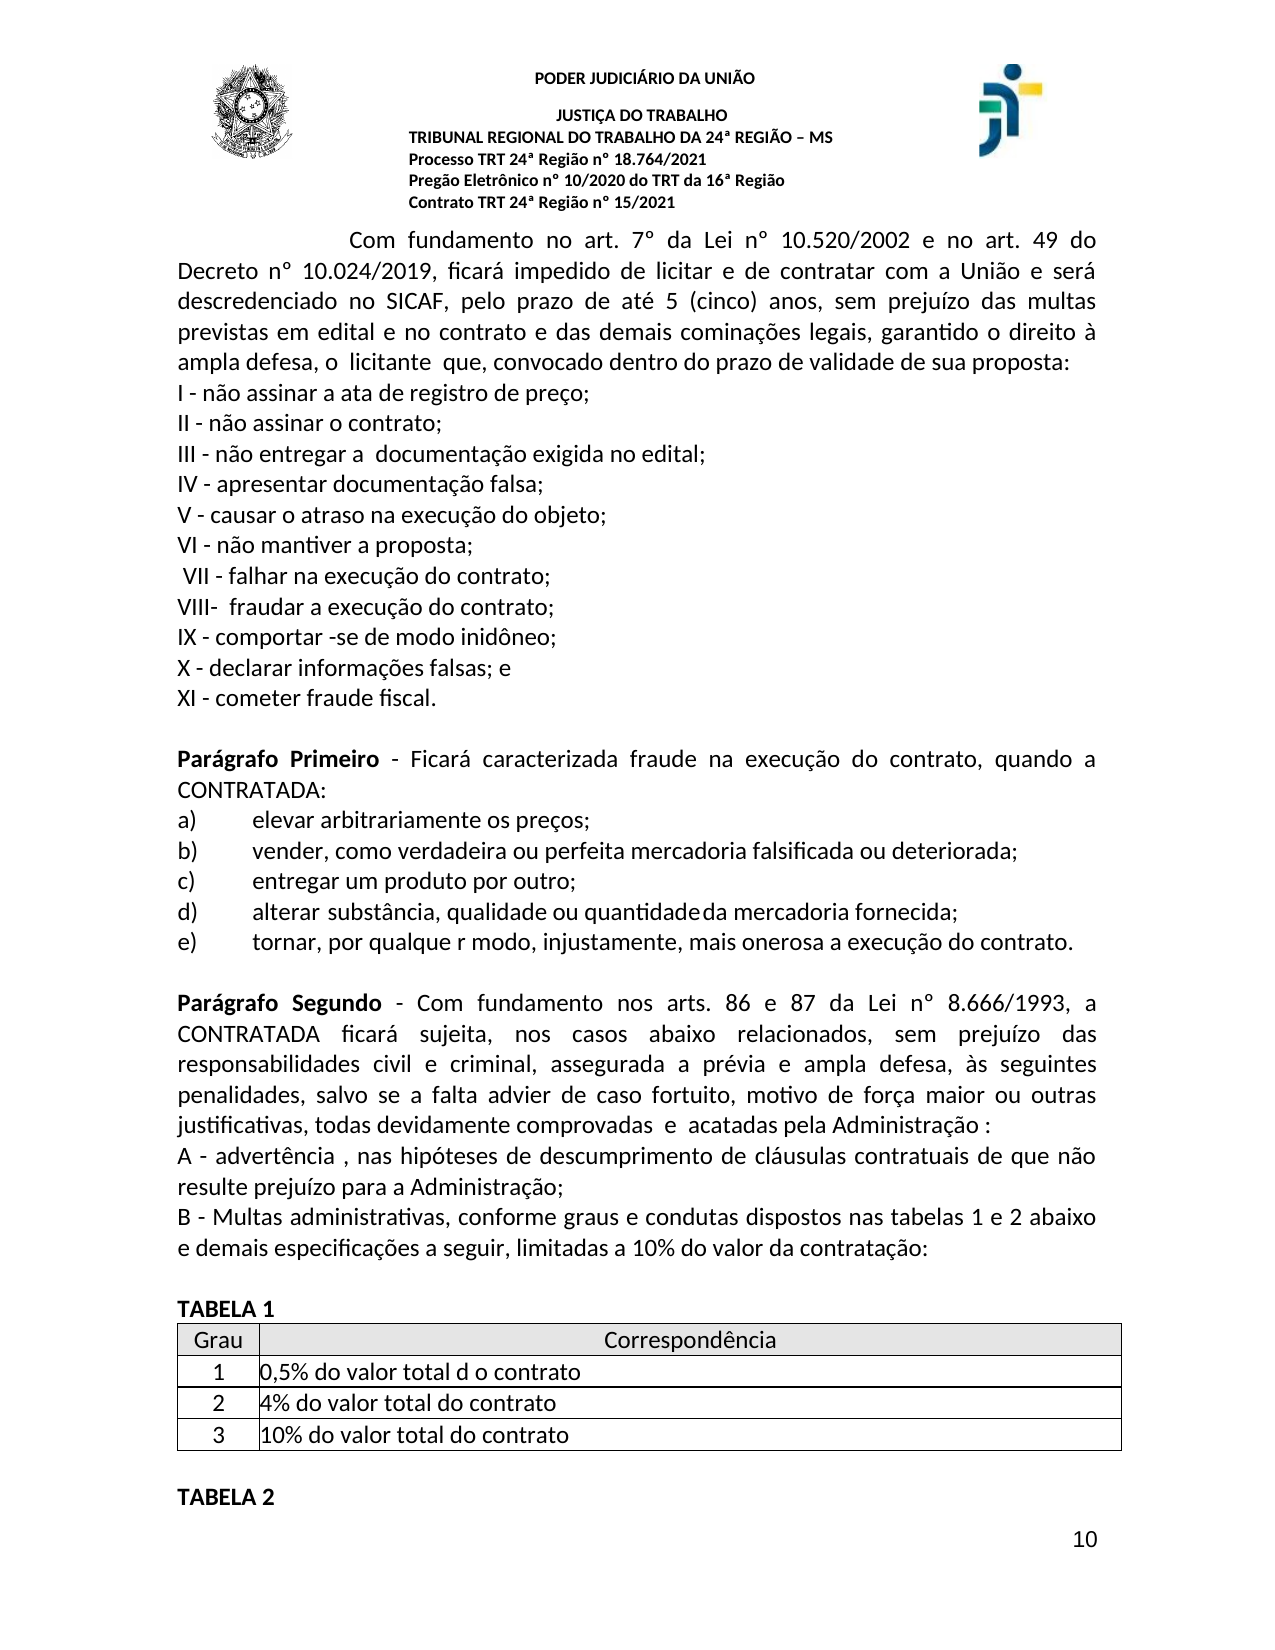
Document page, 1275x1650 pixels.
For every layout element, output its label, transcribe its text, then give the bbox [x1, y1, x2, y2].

text B - Multas administrativas, conforme graus e condutas dispostos nas tabelas 1 e 2 abaixo e demais especificações a seguir, limitadas a 10% do valor da contratação: [177, 1201, 1098, 1262]
text TABELA 2 [177, 1481, 1098, 1512]
text A - advertência , nas hipóteses de descumprimento de cláusulas contratuais de que não resulte prejuízo para a Administração; [177, 1140, 1098, 1201]
text VII - falhar na execução do contrato; [177, 560, 1098, 591]
list alterar substância, qualidade ou quantidade da mercadoria fornecida; [177, 896, 1098, 926]
list tornar, por qualque r modo, injustamente, mais onerosa a execução do contrato. [177, 926, 1098, 957]
text Com fundamento no art. 7º da Lei nº 10.520/2002 e no art. 49 do Decreto nº 10.024/2019, ficará impedido de licitar e de contratar com a União e será descredenciado no SICAF, pelo prazo de até 5 (cinco) anos, sem prejuízo das multas previstas em edital e no contrato e das demais cominações legais, garantido o direito à ampla defesa, o licitante que, convocado dentro do prazo de validade de sua proposta: [177, 224, 1098, 377]
table_cell 10% do valor total do contrato [260, 1419, 1121, 1449]
picture [211, 64, 293, 159]
text XI - cometer fraude fiscal. [177, 682, 1098, 713]
text VIII- fraudar a execução do contrato; [177, 591, 1098, 621]
list vender, como verdadeira ou perfeita mercadoria falsificada ou deteriorada; [177, 835, 1098, 865]
text I - não assinar a ata de registro de preço; [177, 377, 1098, 408]
text X - declarar informações falsas; e [177, 652, 1098, 682]
text IV - apresentar documentação falsa; [177, 469, 1098, 499]
text VI - não mantiver a proposta; [177, 530, 1098, 560]
table_cell 3 [178, 1419, 259, 1449]
table_header Grau [178, 1324, 259, 1355]
text II - não assinar o contrato; [177, 408, 1098, 438]
table_cell 2 [178, 1388, 259, 1418]
text V - causar o atraso na execução do objeto; [177, 499, 1098, 530]
text III - não entregar a documentação exigida no edital; [177, 438, 1098, 469]
picture [979, 64, 1048, 159]
list entregar um produto por outro; [177, 865, 1098, 896]
text IX - comportar -se de modo inidôneo; [177, 621, 1098, 652]
table_header Correspondência [260, 1324, 1121, 1355]
table_cell 4% do valor total do contrato [260, 1388, 1121, 1418]
text Parágrafo Primeiro - Ficará caracterizada fraude na execução do contrato, quando a CONTRATADA: [177, 743, 1098, 804]
text TABELA 1 [177, 1293, 1098, 1323]
table_cell 0,5% do valor total d o contrato [260, 1356, 1121, 1386]
list elevar arbitrariamente os preços; [177, 804, 1098, 835]
text Parágrafo Segundo - Com fundamento nos arts. 86 e 87 da Lei nº 8.666/1993, a CONTRATADA ficará sujeita, nos casos abaixo relacionados, sem prejuízo das responsabilidades civil e criminal, assegurada a prévia e ampla defesa, às seguintes penalidades, salvo se a falta advier de caso fortuito, motivo de força maior ou outras justificativas, todas devidamente comprovadas e acatadas pela Administração : [177, 987, 1098, 1140]
table_cell 1 [178, 1356, 259, 1386]
